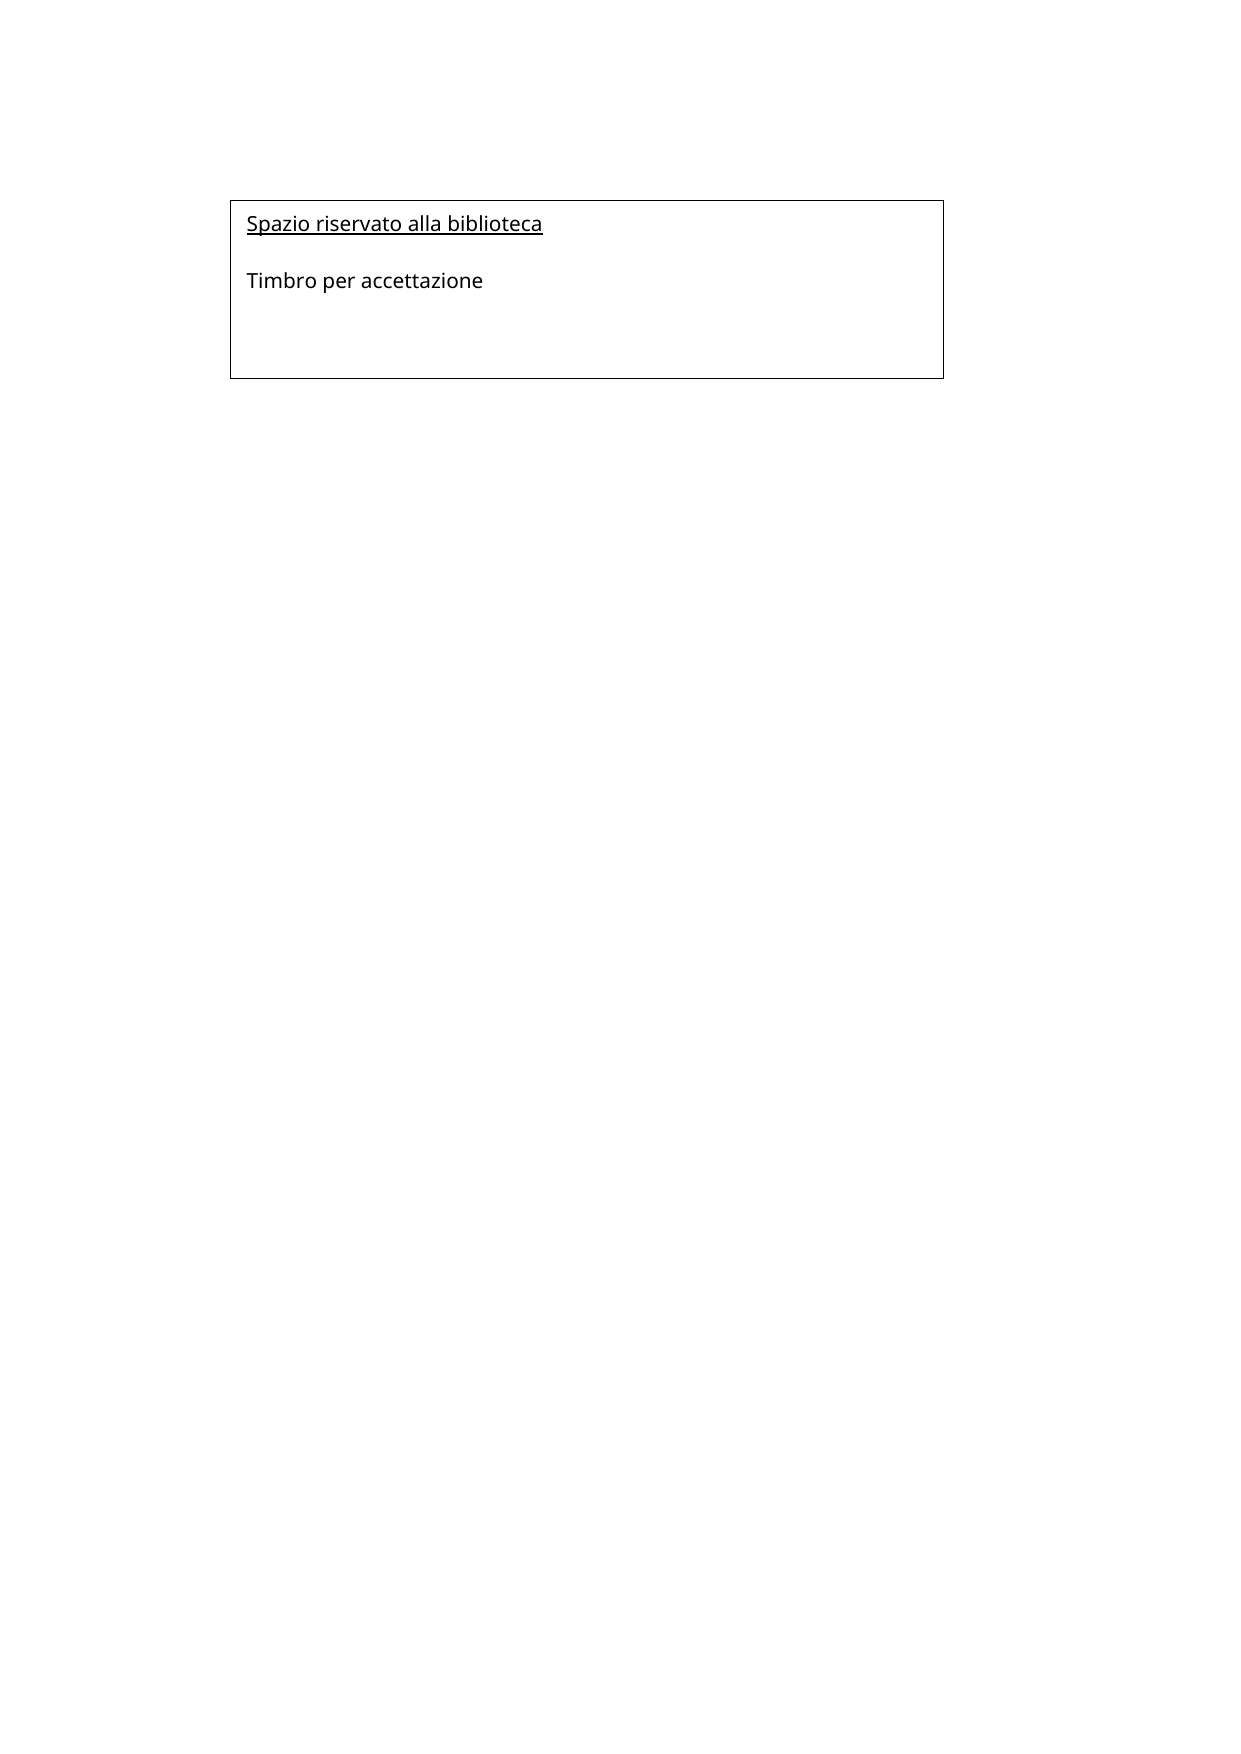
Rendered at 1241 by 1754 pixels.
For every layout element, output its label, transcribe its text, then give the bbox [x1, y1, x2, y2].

subtitle Spazio riservato alla biblioteca [246, 209, 927, 237]
text Timbro per accettazione [246, 266, 927, 294]
